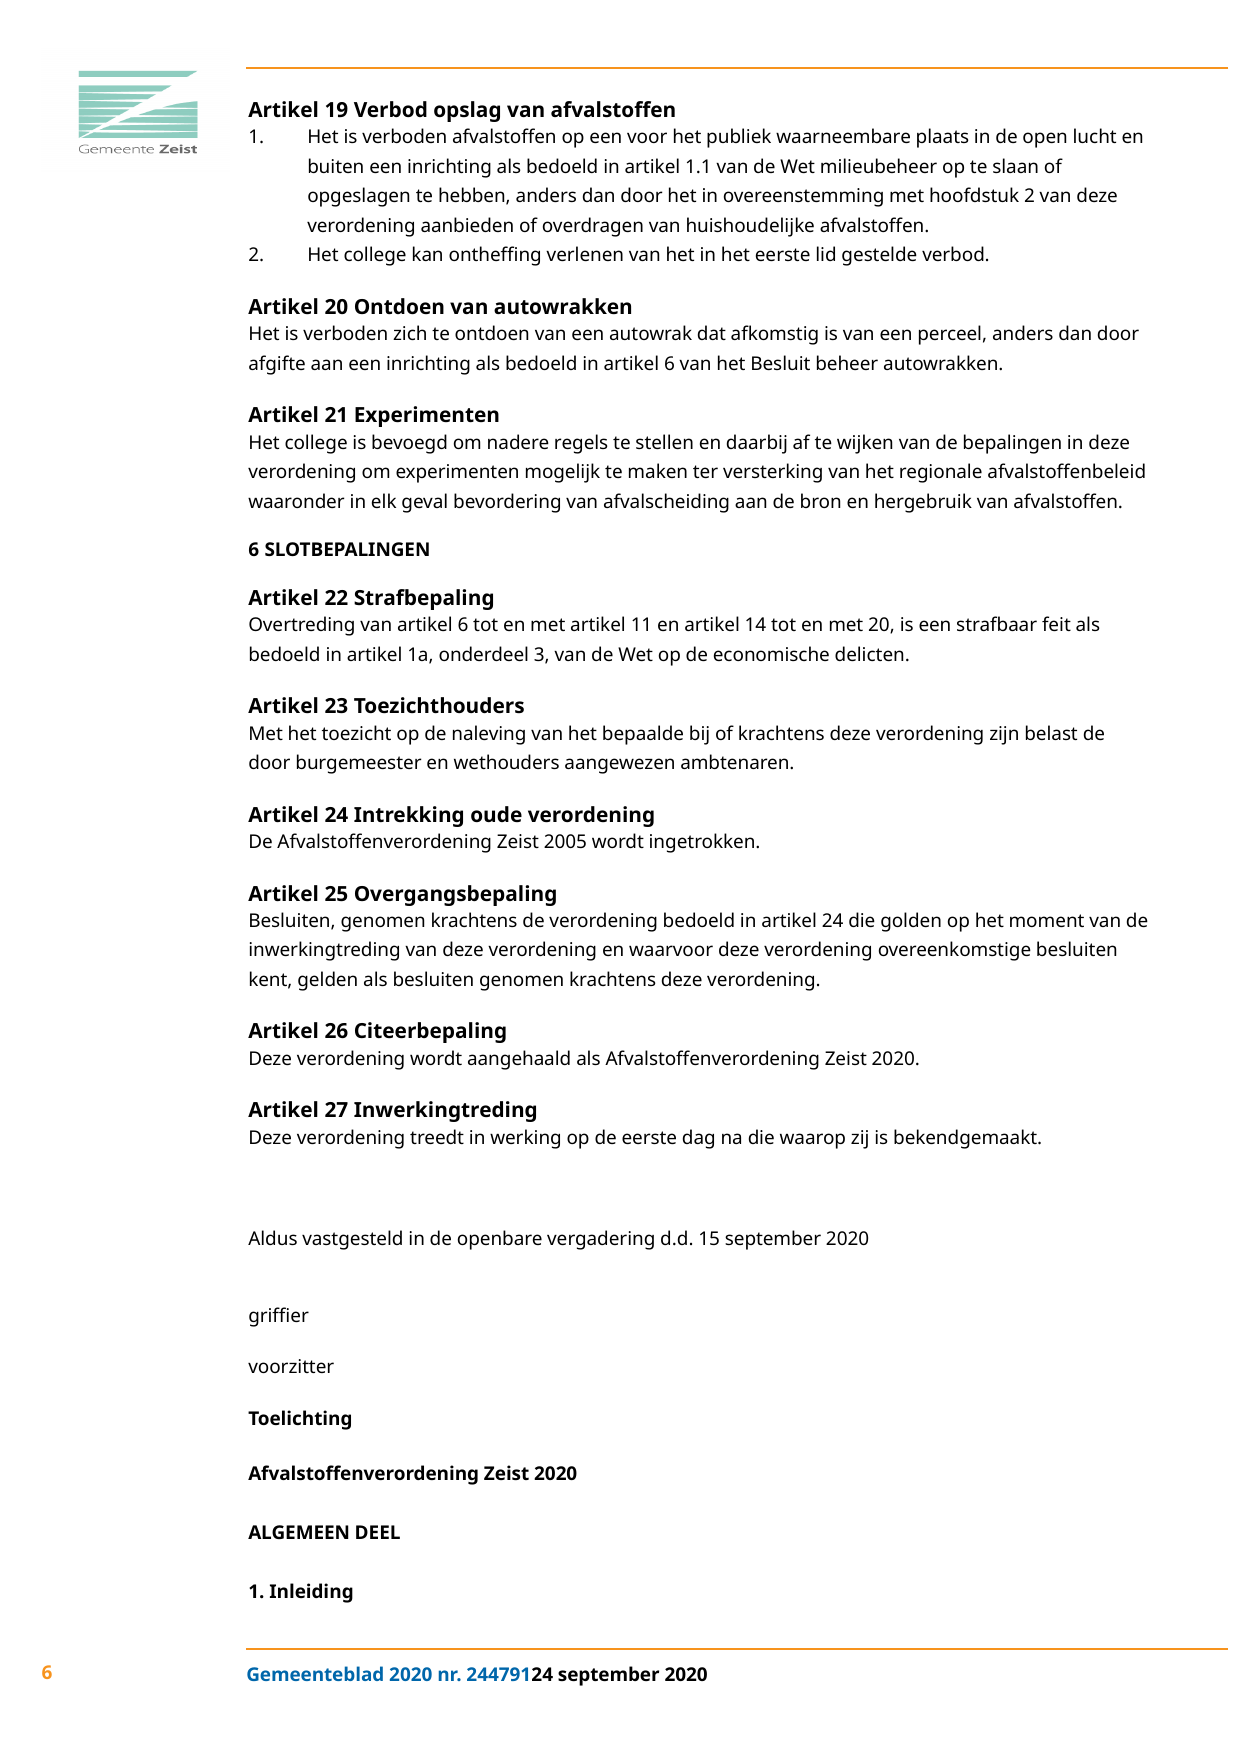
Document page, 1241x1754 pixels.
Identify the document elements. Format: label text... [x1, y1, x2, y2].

list Het is verboden afvalstoffen op een voor het publiek waarneembare plaats in de open lucht en buiten een inrichting als bedoeld in artikel 1.1 van de Wet milieubeheer op te slaan of opgeslagen te hebben, anders dan door het in overeenstemming met hoofdstuk 2 van deze verordening aanbieden of overdragen van huishoudelijke afvalstoffen. [248, 123, 1152, 238]
text Aldus vastgesteld in de openbare vergadering d.d. 15 september 2020 [248, 1225, 1152, 1251]
text Artikel 26 Citeerbepaling [248, 1017, 1152, 1045]
list Het college kan ontheffing verlenen van het in het eerste lid gestelde verbod. [248, 242, 1152, 267]
text Artikel 27 Inwerkingtreding [248, 1096, 1152, 1124]
text Afvalstoffenverordening Zeist 2020 [248, 1460, 1152, 1486]
text Met het toezicht op de naleving van het bepaalde bij of krachtens deze verordening zijn belast de door burgemeester en wethouders aangewezen ambtenaren. [248, 720, 1152, 775]
text Artikel 24 Intrekking oude verordening [248, 800, 1152, 828]
text 6 SLOTBEPALINGEN [248, 534, 1152, 562]
text Overtreding van artikel 6 tot en met artikel 11 en artikel 14 tot en met 20, is een strafbaar feit als bedoeld in artikel 1a, onderdeel 3, van de Wet op de economische delicten. [248, 611, 1152, 667]
text Besluiten, genomen krachtens de verordening bedoeld in artikel 24 die golden op het moment van de inwerkingtreding van deze verordening en waarvoor deze verordening overeenkomstige besluiten kent, gelden als besluiten genomen krachtens deze verordening. [248, 907, 1152, 992]
text Het is verboden zich te ontdoen van een autowrak dat afkomstig is van een perceel, anders dan door afgifte aan een inrichting als bedoeld in artikel 6 van het Besluit beheer autowrakken. [248, 320, 1152, 376]
text Het college is bevoegd om nadere regels te stellen en daarbij af te wijken van de bepalingen in deze verordening om experimenten mogelijk te maken ter versterking van het regionale afvalstoffenbeleid waaronder in elk geval bevordering van afvalscheiding aan de bron en hergebruik van afvalstoffen. [248, 429, 1152, 514]
text Toelichting [248, 1405, 1152, 1431]
text Artikel 23 Toezichthouders [248, 691, 1152, 720]
text Deze verordening treedt in werking op de eerste dag na die waarop zij is bekendgemaakt. [248, 1124, 1152, 1150]
text Artikel 21 Experimenten [248, 400, 1152, 429]
text Artikel 25 Overgangsbepaling [248, 879, 1152, 907]
text Artikel 22 Strafbepaling [248, 583, 1152, 611]
text griffier [248, 1302, 1152, 1328]
text 1. Inleiding [248, 1578, 1152, 1604]
text De Afvalstoffenverordening Zeist 2005 wordt ingetrokken. [248, 828, 1152, 854]
text ALGEMEEN DEEL [248, 1519, 1152, 1545]
text Deze verordening wordt aangehaald als Afvalstoffenverordening Zeist 2020. [248, 1045, 1152, 1071]
text Artikel 20 Ontdoen van autowrakken [248, 292, 1152, 320]
text voorzitter [248, 1353, 1152, 1379]
picture [41, 47, 231, 172]
text Artikel 19 Verbod opslag van afvalstoffen [248, 95, 1152, 123]
